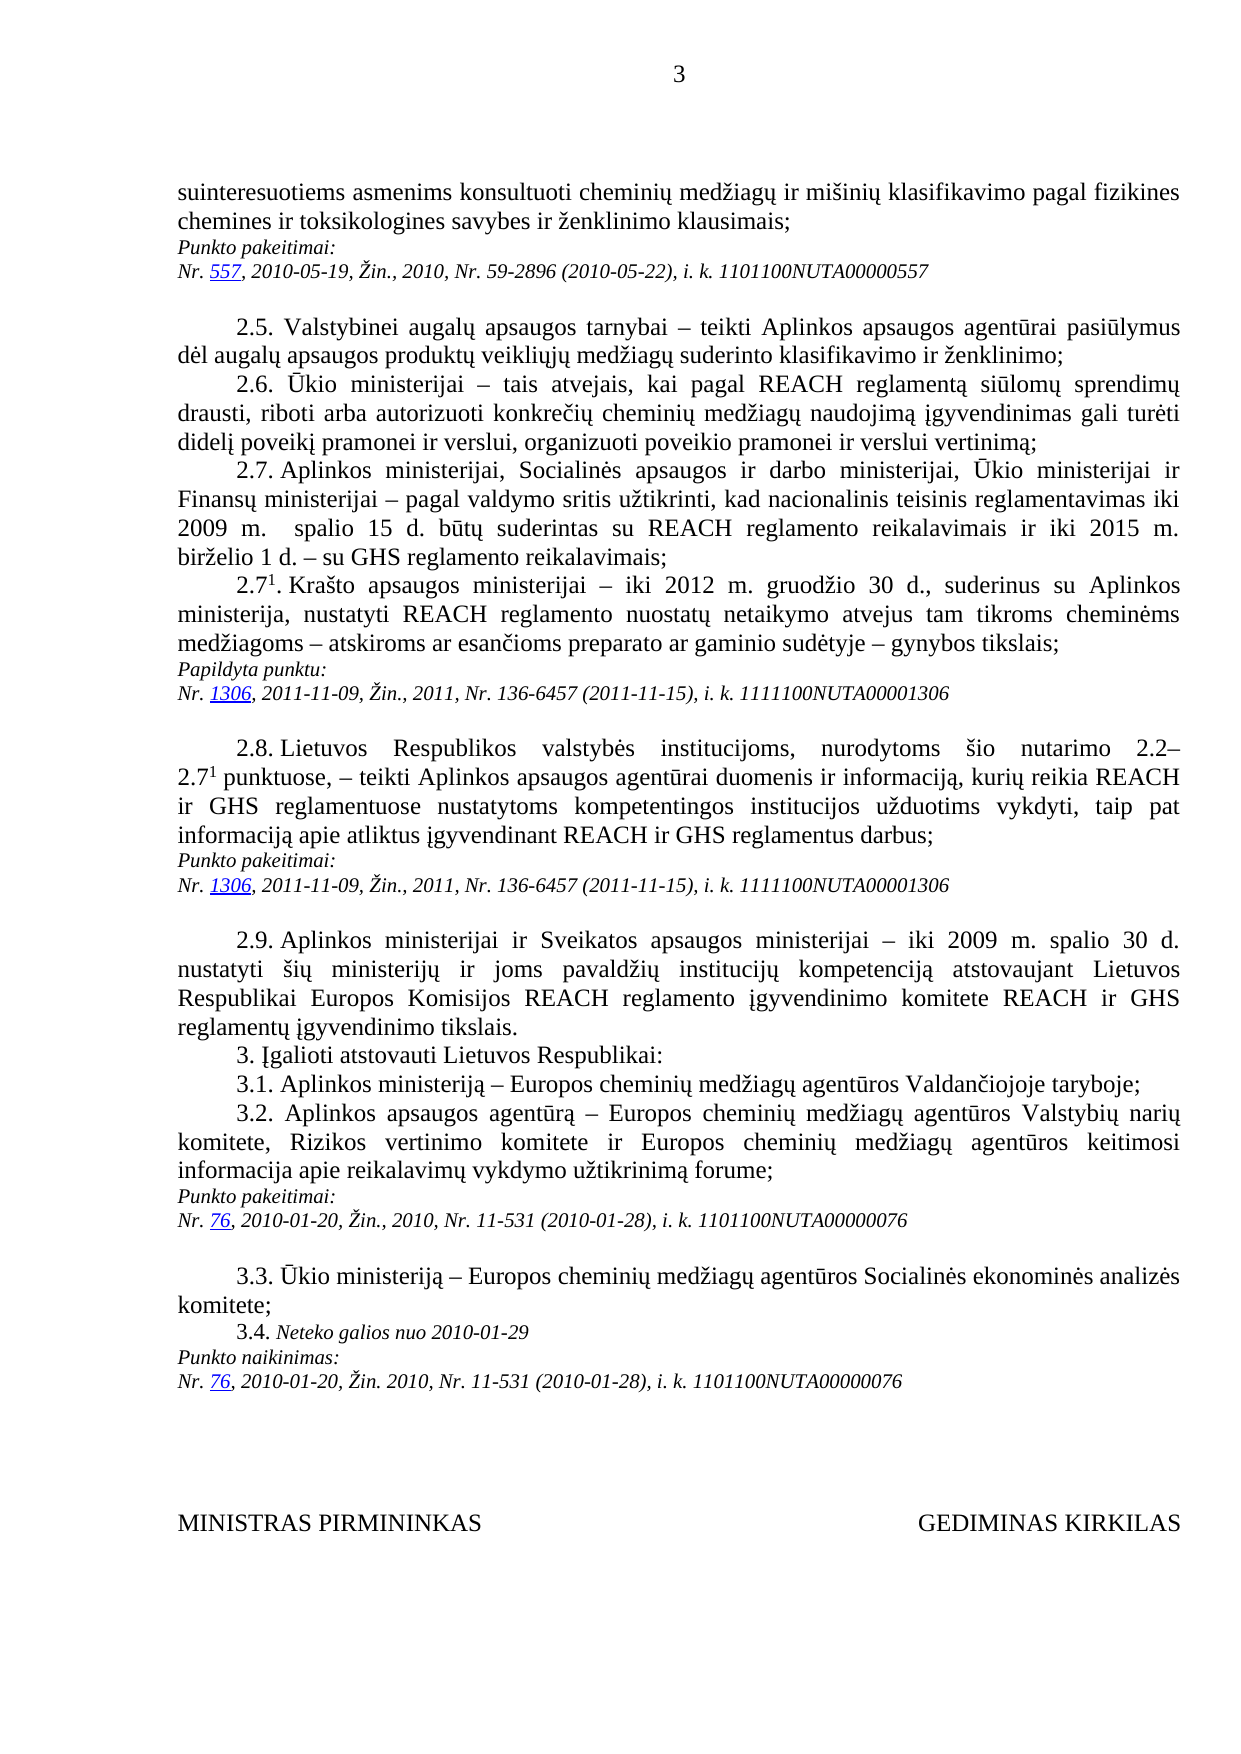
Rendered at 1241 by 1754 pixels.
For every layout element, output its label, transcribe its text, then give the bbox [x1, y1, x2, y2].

text 2.71. Krašto apsaugos ministerijai – iki 2012 m. gruodžio 30 d., suderinus su Aplinkos ministerija, nustatyti REACH reglamento nuostatų netaikymo atvejus tam tikroms cheminėms medžiagoms – atskiroms ar esančioms preparato ar gaminio sudėtyje – gynybos tikslais; [177, 570, 1181, 657]
text Nr. 1306, 2011-11-09, Žin., 2011, Nr. 136-6457 (2011-11-15), i. k. 1111100NUTA00001306 [177, 681, 1181, 705]
text 2.7. Aplinkos ministerijai, Socialinės apsaugos ir darbo ministerijai, Ūkio ministerijai ir Finansų ministerijai – pagal valdymo sritis užtikrinti, kad nacionalinis teisinis reglamentavimas iki 2009 m. spalio 15 d. būtų suderintas su REACH reglamento reikalavimais ir iki 2015 m. birželio 1 d. – su GHS reglamento reikalavimais; [177, 455, 1181, 570]
text 3.4. Neteko galios nuo 2010-01-29 [177, 1318, 1181, 1345]
text 3.1. Aplinkos ministeriją – Europos cheminių medžiagų agentūros Valdančiojoje taryboje; [177, 1069, 1181, 1098]
text Punkto pakeitimai: [177, 1184, 1181, 1208]
text Nr. 557, 2010-05-19, Žin., 2010, Nr. 59-2896 (2010-05-22), i. k. 1101100NUTA00000557 [177, 259, 1181, 283]
text 2.8. Lietuvos Respublikos valstybės institucijoms, nurodytoms šio nutarimo 2.2–2.71 punktuose, – teikti Aplinkos apsaugos agentūrai duomenis ir informaciją, kurių reikia REACH ir GHS reglamentuose nustatytoms kompetentingos institucijos užduotims vykdyti, taip pat informaciją apie atliktus įgyvendinant REACH ir GHS reglamentus darbus; [177, 733, 1181, 848]
text 3. Įgalioti atstovauti Lietuvos Respublikai: [177, 1040, 1181, 1069]
text Nr. 1306, 2011-11-09, Žin., 2011, Nr. 136-6457 (2011-11-15), i. k. 1111100NUTA00001306 [177, 872, 1181, 897]
text 2.5. Valstybinei augalų apsaugos tarnybai – teikti Aplinkos apsaugos agentūrai pasiūlymus dėl augalų apsaugos produktų veikliųjų medžiagų suderinto klasifikavimo ir ženklinimo; [177, 312, 1181, 369]
text 2.9. Aplinkos ministerijai ir Sveikatos apsaugos ministerijai – iki 2009 m. spalio 30 d. nustatyti šių ministerijų ir joms pavaldžių institucijų kompetenciją atstovaujant Lietuvos Respublikai Europos Komisijos REACH reglamento įgyvendinimo komitete REACH ir GHS reglamentų įgyvendinimo tikslais. [177, 925, 1181, 1040]
text Papildyta punktu: [177, 657, 1181, 681]
text Nr. 76, 2010-01-20, Žin. 2010, Nr. 11-531 (2010-01-28), i. k. 1101100NUTA00000076 [177, 1369, 1181, 1393]
text 2.6. Ūkio ministerijai – tais atvejais, kai pagal REACH reglamentą siūlomų sprendimų drausti, riboti arba autorizuoti konkrečių cheminių medžiagų naudojimą įgyvendinimas gali turėti didelį poveikį pramonei ir verslui, organizuoti poveikio pramonei ir verslui vertinimą; [177, 369, 1181, 455]
text suinteresuotiems asmenims konsultuoti cheminių medžiagų ir mišinių klasifikavimo pagal fizikines chemines ir toksikologines savybes ir ženklinimo klausimais; [177, 177, 1181, 235]
text Punkto naikinimas: [177, 1345, 1181, 1369]
text Nr. 76, 2010-01-20, Žin., 2010, Nr. 11-531 (2010-01-28), i. k. 1101100NUTA00000076 [177, 1208, 1181, 1232]
text Punkto pakeitimai: [177, 235, 1181, 259]
text 3.3. Ūkio ministeriją – Europos cheminių medžiagų agentūros Socialinės ekonominės analizės komitete; [177, 1261, 1181, 1318]
text Ministras Pirmininkas Gediminas Kirkilas [177, 1508, 1181, 1537]
text 3.2. Aplinkos apsaugos agentūrą – Europos cheminių medžiagų agentūros Valstybių narių komitete, Rizikos vertinimo komitete ir Europos cheminių medžiagų agentūros keitimosi informacija apie reikalavimų vykdymo užtikrinimą forume; [177, 1098, 1181, 1184]
text Punkto pakeitimai: [177, 848, 1181, 872]
